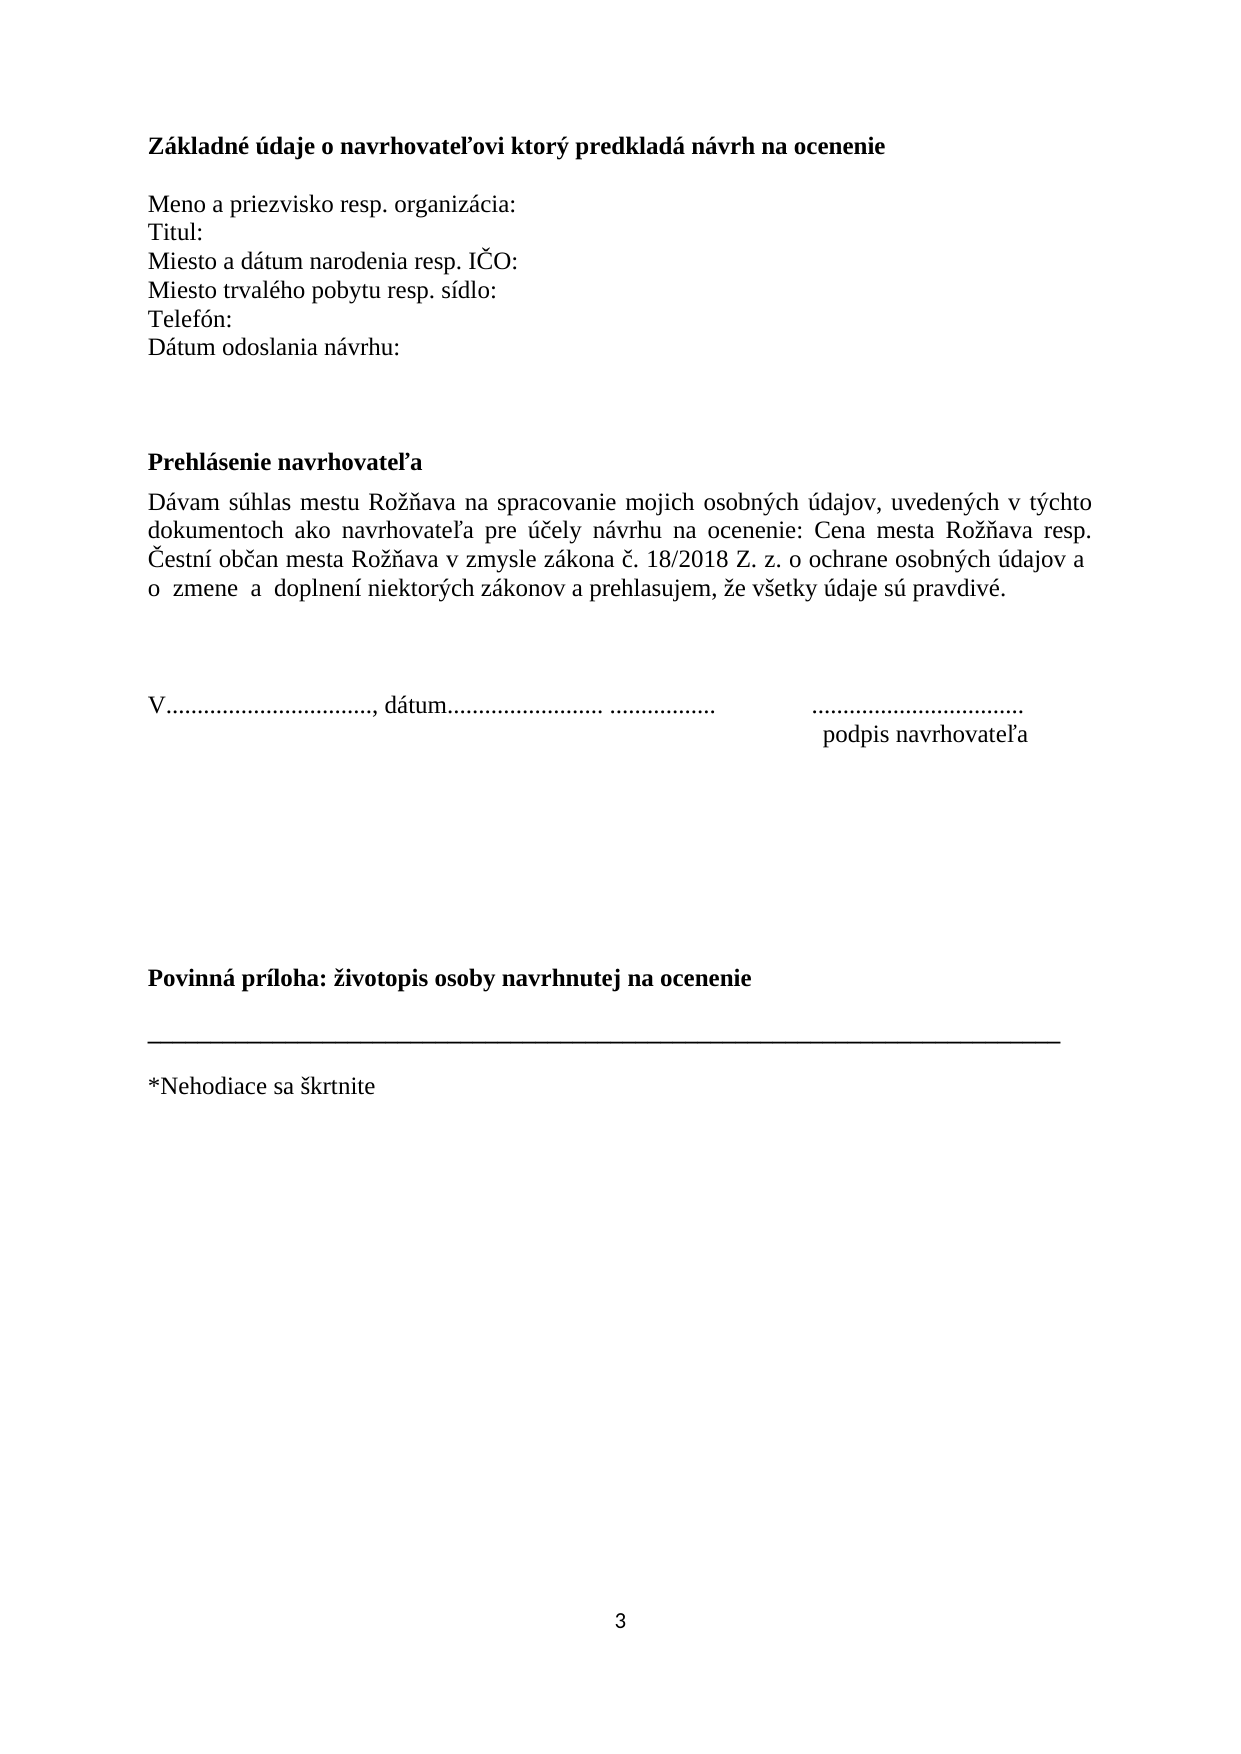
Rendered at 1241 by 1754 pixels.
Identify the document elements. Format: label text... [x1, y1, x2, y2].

text _________________________________________________________________________ [148, 1017, 1093, 1046]
text Titul: [148, 217, 1093, 246]
text Dátum odoslania návrhu: [148, 332, 1093, 361]
text Základné údaje o navrhovateľovi ktorý predkladá návrh na ocenenie [148, 131, 1093, 160]
text Prehlásenie navrhovateľa [148, 447, 1093, 476]
text Povinná príloha: životopis osoby navrhnutej na ocenenie [148, 963, 1093, 992]
text Dávam súhlas mestu Rožňava na spracovanie mojich osobných údajov, uvedených v týchto dokumentoch ako navrhovateľa pre účely návrhu na ocenenie: Cena mesta Rožňava resp. Čestní občan mesta Rožňava v zmysle zákona č. 18/2018 Z. z. o ochrane osobných údajov a o zmene a doplnení niektorých zákonov a prehlasujem, že všetky údaje sú pravdivé. [148, 487, 1093, 602]
text *Nehodiace sa škrtnite [148, 1071, 1093, 1100]
text podpis navrhovateľa [148, 719, 1093, 748]
text V................................., dátum......................... ................. .................................. [148, 690, 1093, 719]
text Meno a priezvisko resp. organizácia: [148, 189, 1093, 217]
text Miesto a dátum narodenia resp. IČO: [148, 246, 1093, 275]
text Miesto trvalého pobytu resp. sídlo: [148, 275, 1093, 304]
text Telefón: [148, 304, 1093, 332]
